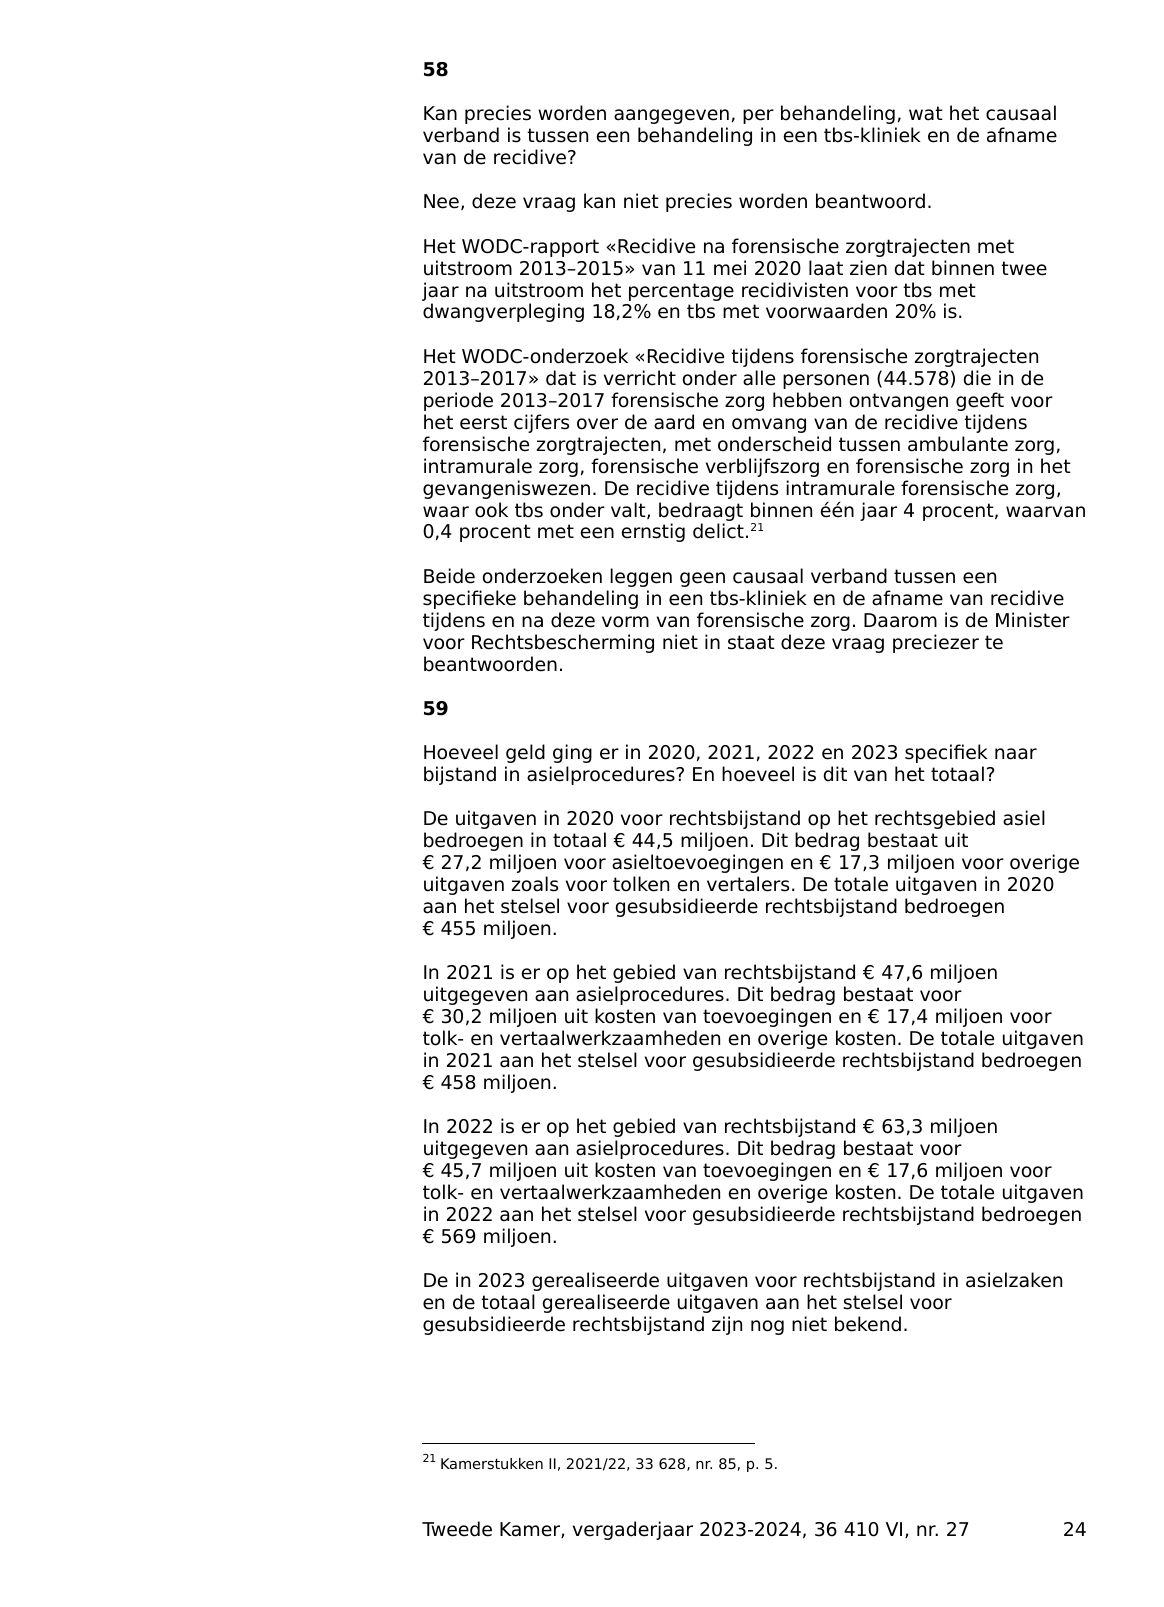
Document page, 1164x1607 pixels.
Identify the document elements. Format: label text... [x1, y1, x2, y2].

text Beide onderzoeken leggen geen causaal verband tussen een specifieke behandeling in een tbs-kliniek en de afname van recidive tijdens en na deze vorm van forensische zorg. Daarom is de Minister voor Rechtsbescherming niet in staat deze vraag preciezer te beantwoorden. [422, 566, 1087, 676]
text Het WODC-rapport «Recidive na forensische zorgtrajecten met uitstroom 2013–2015» van 11 mei 2020 laat zien dat binnen twee jaar na uitstroom het percentage recidivisten voor tbs met dwangverpleging 18,2% en tbs met voorwaarden 20% is. [422, 236, 1087, 323]
text Het WODC-onderzoek «Recidive tijdens forensische zorgtrajecten 2013–2017» dat is verricht onder alle personen (44.578) die in de periode 2013–2017 forensische zorg hebben ontvangen geeft voor het eerst cijfers over de aard en omvang van de recidive tijdens forensische zorgtrajecten, met onderscheid tussen ambulante zorg, intramurale zorg, forensische verblijfszorg en forensische zorg in het gevangeniswezen. De recidive tijdens intramurale forensische zorg, waar ook tbs onder valt, bedraagt binnen één jaar 4 procent, waarvan 0,4 procent met een ernstig delict. [422, 346, 1087, 543]
text Nee, deze vraag kan niet precies worden beantwoord. [422, 191, 1087, 213]
text De in 2023 gerealiseerde uitgaven voor rechtsbijstand in asielzaken en de totaal gerealiseerde uitgaven aan het stelsel voor gesubsidieerde rechtsbijstand zijn nog niet bekend. [422, 1270, 1087, 1336]
subtitle 58 [422, 59, 1087, 81]
text Kamerstukken II, 2021/22, 33 628, nr. 85, p. 5. [422, 1452, 1087, 1474]
text De uitgaven in 2020 voor rechtsbijstand op het rechtsgebied asiel bedroegen in totaal € 44,5 miljoen. Dit bedrag bestaat uit € 27,2 miljoen voor asieltoevoegingen en € 17,3 miljoen voor overige uitgaven zoals voor tolken en vertalers. De totale uitgaven in 2020 aan het stelsel voor gesubsidieerde rechtsbijstand bedroegen € 455 miljoen. [422, 808, 1087, 940]
text Hoeveel geld ging er in 2020, 2021, 2022 en 2023 specifiek naar bijstand in asielprocedures? En hoeveel is dit van het totaal? [422, 742, 1087, 786]
text In 2022 is er op het gebied van rechtsbijstand € 63,3 miljoen uitgegeven aan asielprocedures. Dit bedrag bestaat voor € 45,7 miljoen uit kosten van toevoegingen en € 17,6 miljoen voor tolk- en vertaalwerkzaamheden en overige kosten. De totale uitgaven in 2022 aan het stelsel voor gesubsidieerde rechtsbijstand bedroegen € 569 miljoen. [422, 1116, 1087, 1248]
subtitle 59 [422, 698, 1087, 720]
text In 2021 is er op het gebied van rechtsbijstand € 47,6 miljoen uitgegeven aan asielprocedures. Dit bedrag bestaat voor € 30,2 miljoen uit kosten van toevoegingen en € 17,4 miljoen voor tolk- en vertaalwerkzaamheden en overige kosten. De totale uitgaven in 2021 aan het stelsel voor gesubsidieerde rechtsbijstand bedroegen € 458 miljoen. [422, 962, 1087, 1094]
text Kan precies worden aangegeven, per behandeling, wat het causaal verband is tussen een behandeling in een tbs-kliniek en de afname van de recidive? [422, 103, 1087, 169]
